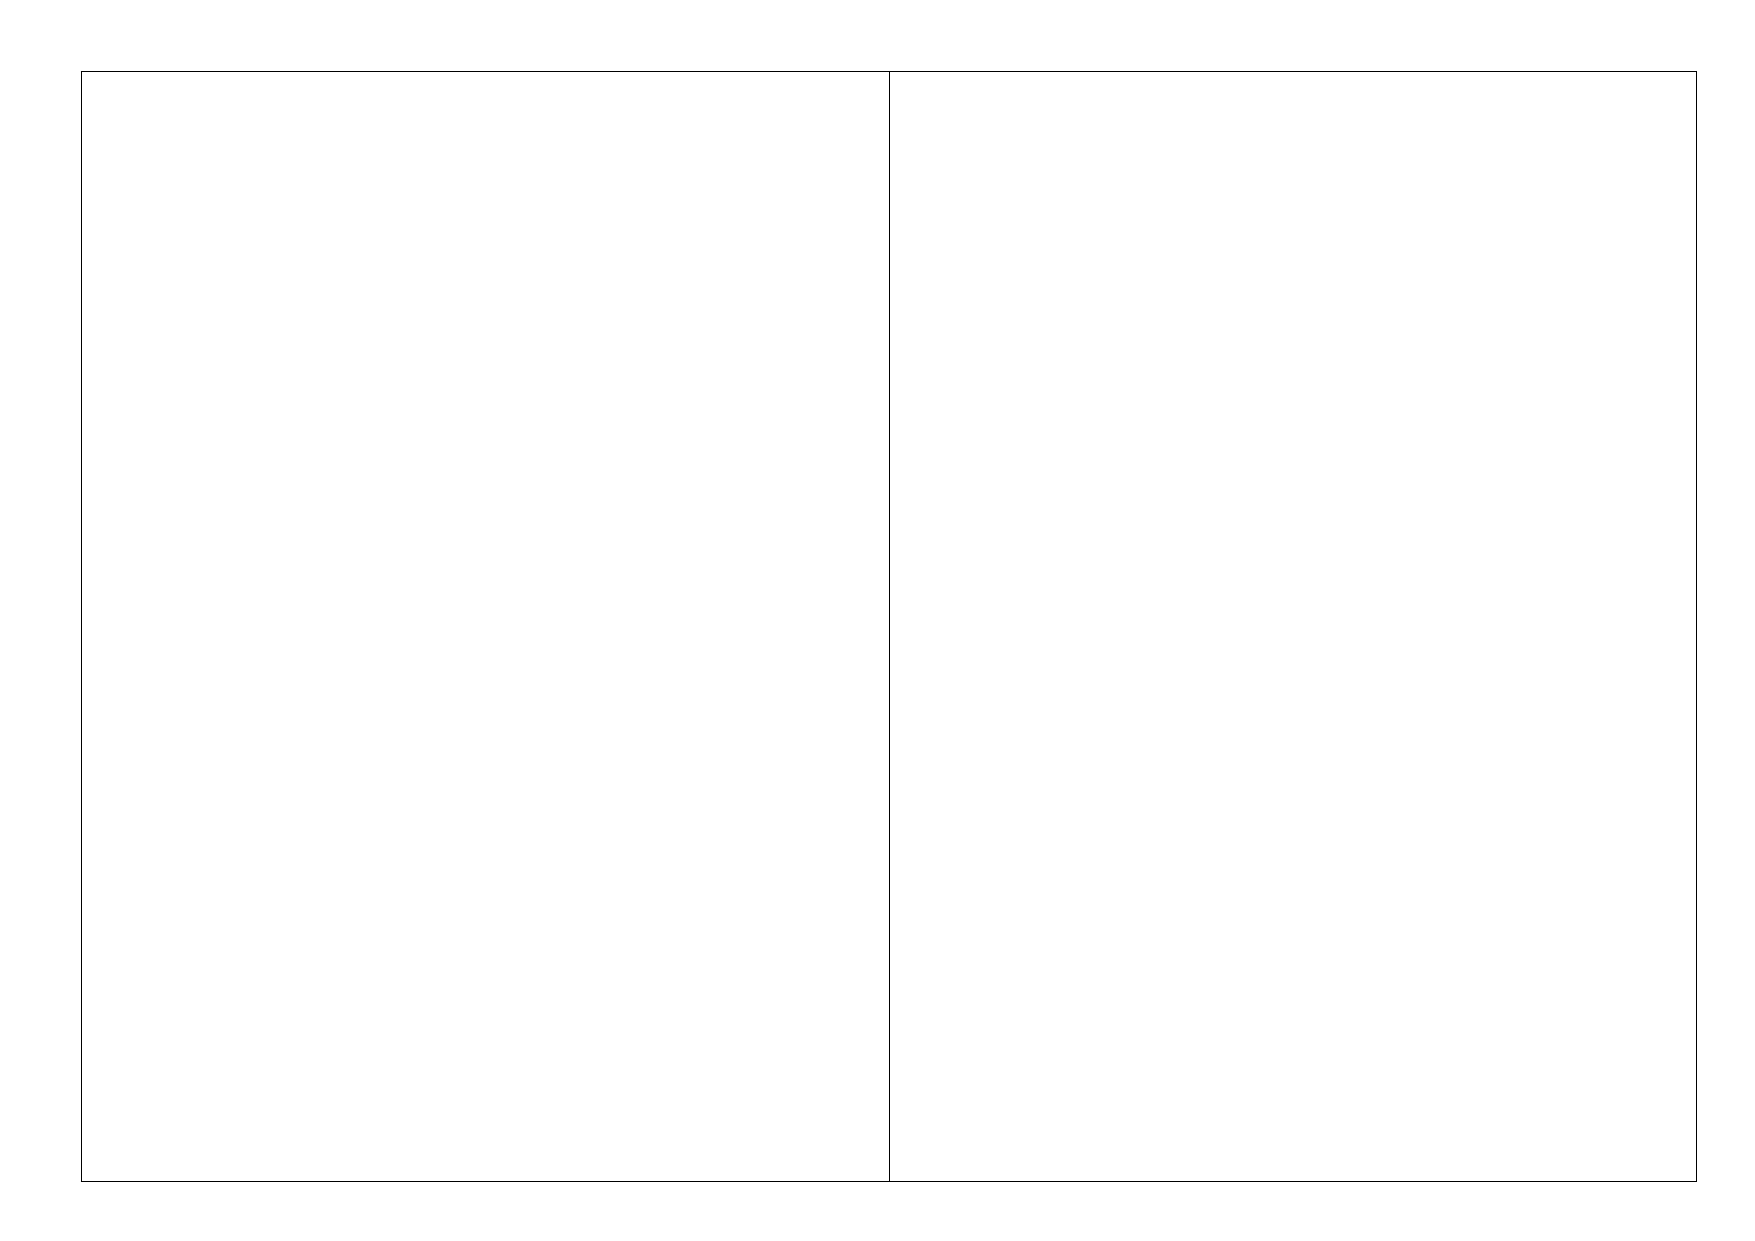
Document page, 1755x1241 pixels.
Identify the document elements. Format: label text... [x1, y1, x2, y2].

table_header 義務人 [890, 72, 1696, 1181]
table_header 權利人 [82, 72, 889, 1181]
